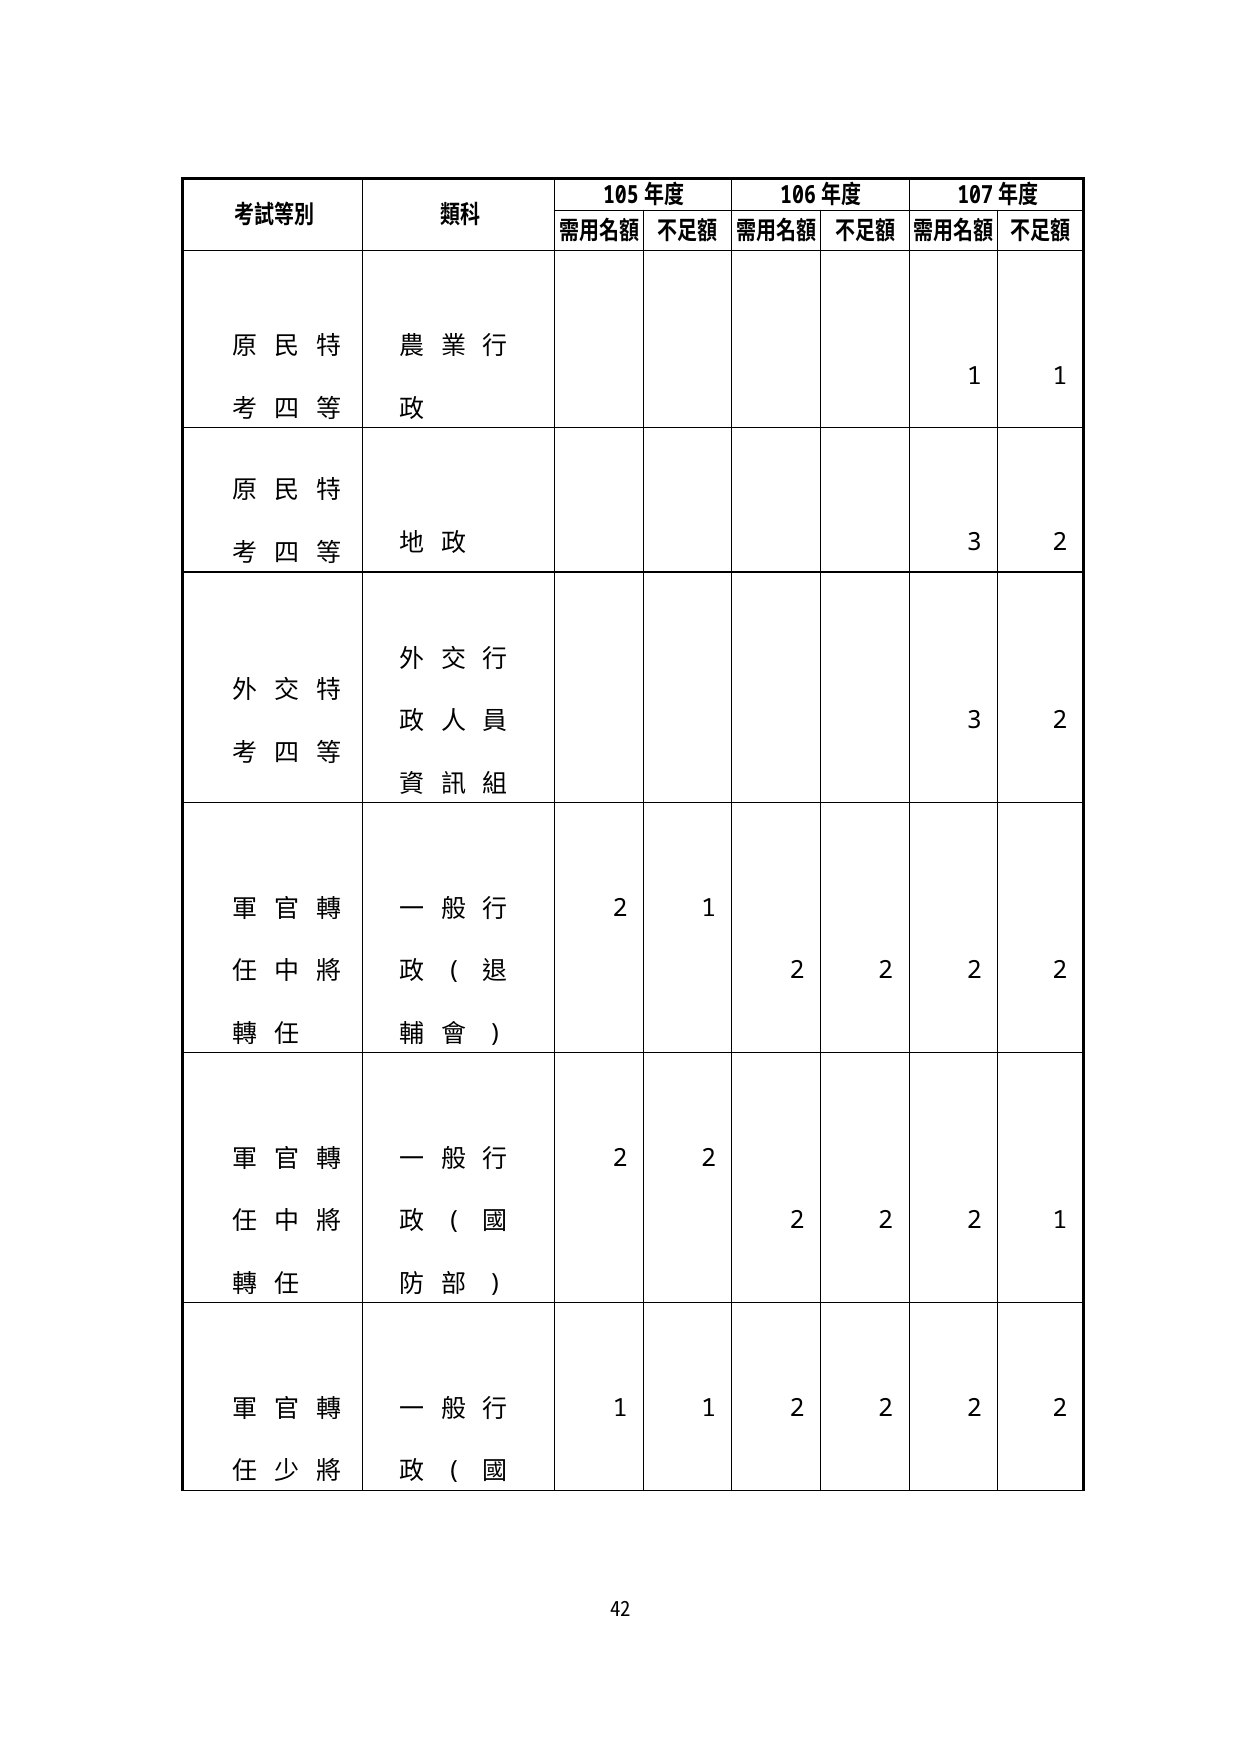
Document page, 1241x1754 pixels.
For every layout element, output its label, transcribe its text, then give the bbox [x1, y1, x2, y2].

table_cell [732, 251, 820, 427]
table_cell [644, 251, 731, 427]
table_cell [644, 573, 731, 802]
table_cell [555, 428, 643, 571]
table_cell 2 [644, 1053, 731, 1302]
table_cell 原民特考四等 [184, 428, 362, 571]
table_cell 2 [910, 1303, 997, 1490]
table_header 107年度 [910, 180, 1082, 209]
table_cell 2 [910, 803, 997, 1052]
table_cell 1 [644, 1303, 731, 1490]
table_cell 一般行政(退輔會) [363, 803, 554, 1052]
table_cell 一般行政(國防部) [363, 1053, 554, 1302]
table_cell 不足額 [998, 211, 1082, 249]
table_cell 1 [998, 1053, 1082, 1302]
table_cell 軍官轉任中將轉任 [184, 803, 362, 1052]
table_cell 農業行政 [363, 251, 554, 427]
table_cell 2 [555, 1053, 643, 1302]
table_cell 2 [998, 573, 1082, 802]
table_cell [732, 573, 820, 802]
table_cell [821, 573, 909, 802]
table_cell [555, 573, 643, 802]
table_cell 2 [998, 803, 1082, 1052]
table_cell 一般行政(國 [363, 1303, 554, 1490]
table_cell 2 [998, 428, 1082, 571]
table_cell 外交特考四等 [184, 573, 362, 802]
table_cell 1 [998, 251, 1082, 427]
table_cell 不足額 [644, 211, 731, 249]
table_cell 需用名額 [555, 211, 643, 249]
table_header 類科 [363, 180, 554, 249]
table_cell 2 [732, 803, 820, 1052]
table_cell 地政 [363, 428, 554, 571]
table_cell 2 [555, 803, 643, 1052]
table_cell [555, 251, 643, 427]
table_cell 2 [732, 1303, 820, 1490]
table_cell 外交行政人員資訊組 [363, 573, 554, 802]
table_cell [732, 428, 820, 571]
table_cell 2 [998, 1303, 1082, 1490]
table_cell [821, 251, 909, 427]
table_cell 原民特考四等 [184, 251, 362, 427]
table_cell 需用名額 [732, 211, 820, 249]
table_cell 2 [910, 1053, 997, 1302]
table_cell 軍官轉任少將 [184, 1303, 362, 1490]
table_cell 2 [821, 1303, 909, 1490]
table_cell 軍官轉任中將轉任 [184, 1053, 362, 1302]
table_cell 3 [910, 573, 997, 802]
table_cell 2 [821, 803, 909, 1052]
table_cell 2 [821, 1053, 909, 1302]
table_cell 1 [910, 251, 997, 427]
table_cell 需用名額 [910, 211, 997, 249]
table_cell [644, 428, 731, 571]
table_header 考試等別 [184, 180, 362, 249]
table_header 106年度 [732, 180, 909, 209]
table_cell 1 [555, 1303, 643, 1490]
table_cell 3 [910, 428, 997, 571]
table_cell 2 [732, 1053, 820, 1302]
table_header 105年度 [555, 180, 731, 209]
table_cell 1 [644, 803, 731, 1052]
table_cell 不足額 [821, 211, 909, 249]
table_cell [821, 428, 909, 571]
